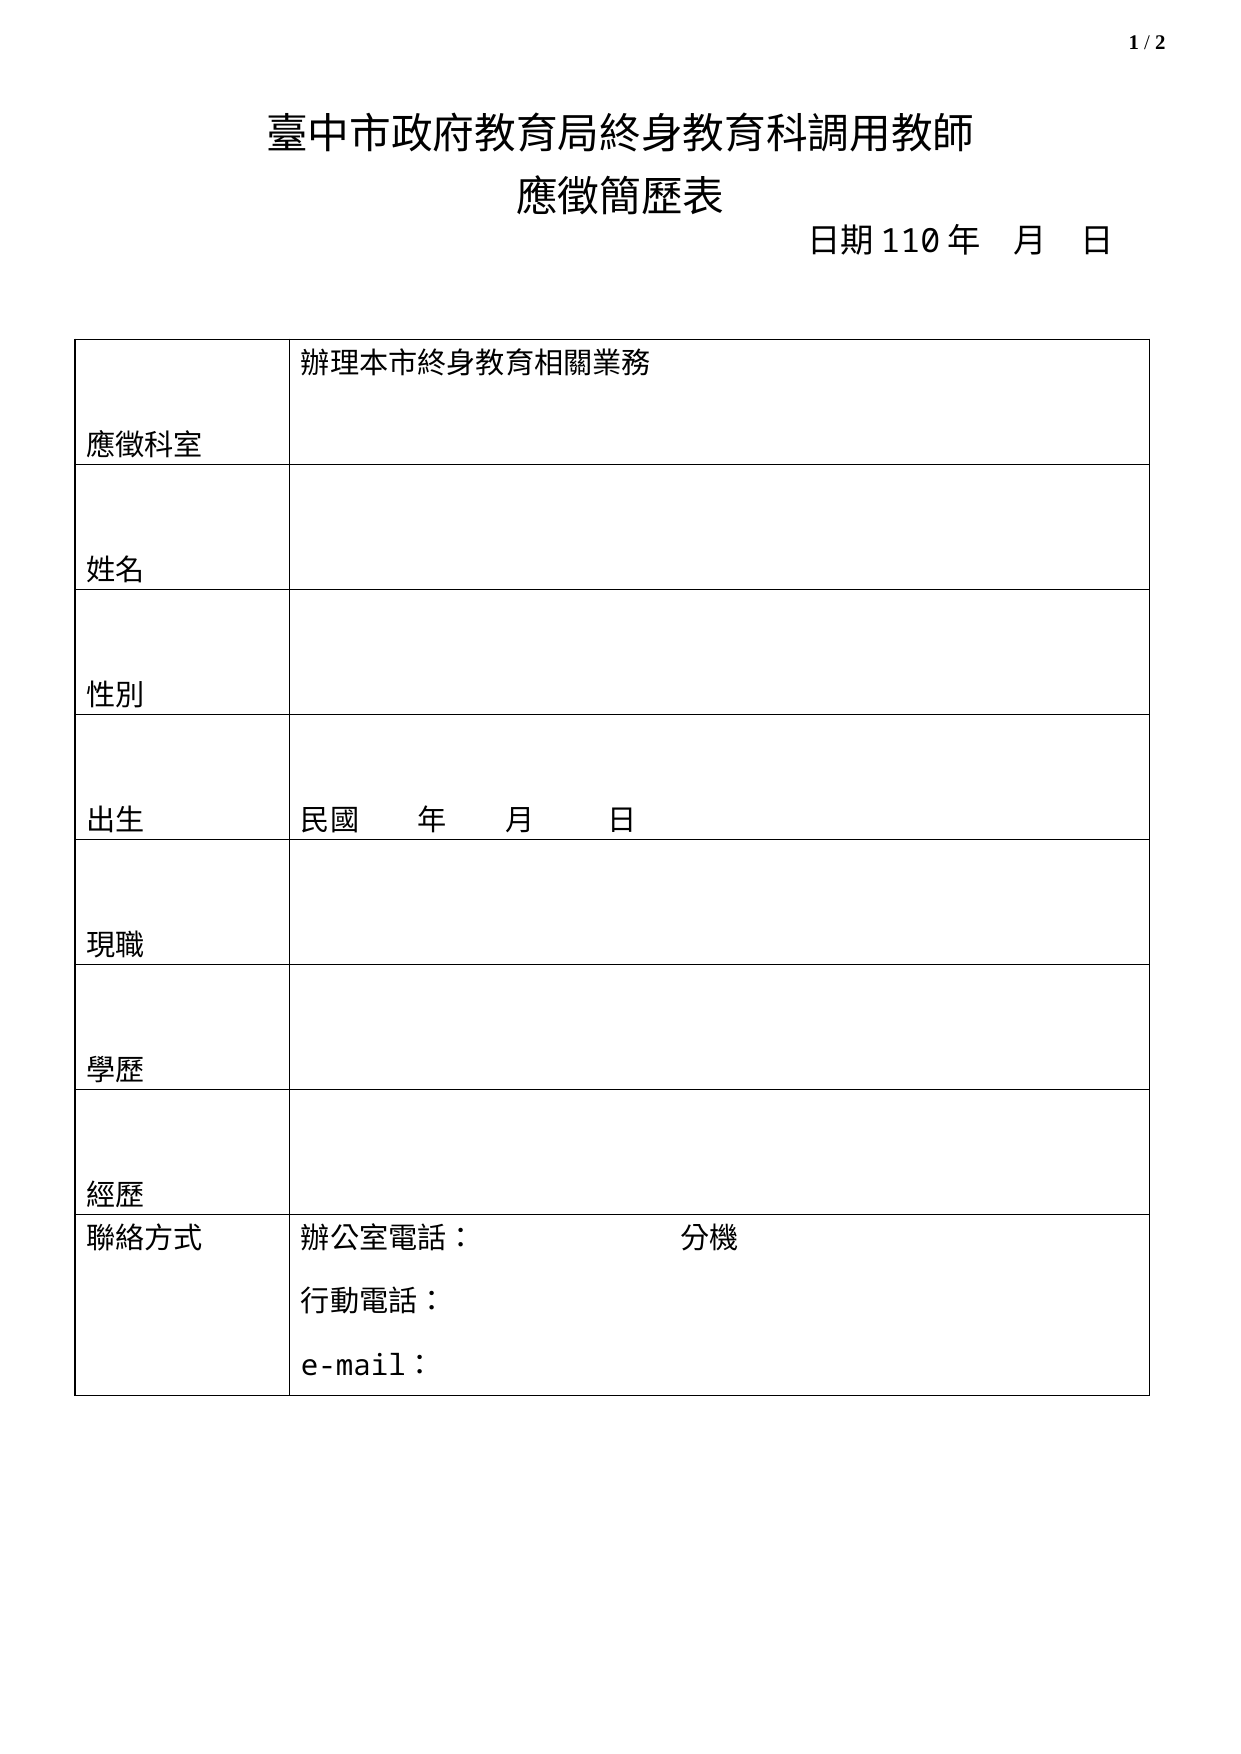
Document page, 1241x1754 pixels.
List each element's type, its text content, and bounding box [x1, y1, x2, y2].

text 日期110年 月 日 [75, 213, 1165, 262]
table_cell 性別 [76, 590, 289, 713]
table_cell [290, 965, 1149, 1088]
table_cell 經歷 [76, 1090, 289, 1213]
table_cell [290, 1090, 1149, 1213]
table_cell 出生 [76, 715, 289, 838]
table_cell 民國 年 月 日 [290, 715, 1149, 838]
table_header 辦理本市終身教育相關業務 [290, 340, 1149, 463]
table_cell [290, 840, 1149, 963]
table_cell 姓名 [76, 465, 289, 588]
table_cell 辦公室電話： 分機 行動電話： e-mail： [290, 1215, 1149, 1395]
text 應徵簡歷表 [75, 151, 1165, 213]
table_cell 聯絡方式 [76, 1215, 289, 1395]
table_cell 現職 [76, 840, 289, 963]
text 臺中市政府教育局終身教育科調用教師 [75, 88, 1165, 151]
table_cell [290, 465, 1149, 588]
table_cell 學歷 [76, 965, 289, 1088]
table_cell [290, 590, 1149, 713]
table_header 應徵科室 [76, 340, 289, 463]
